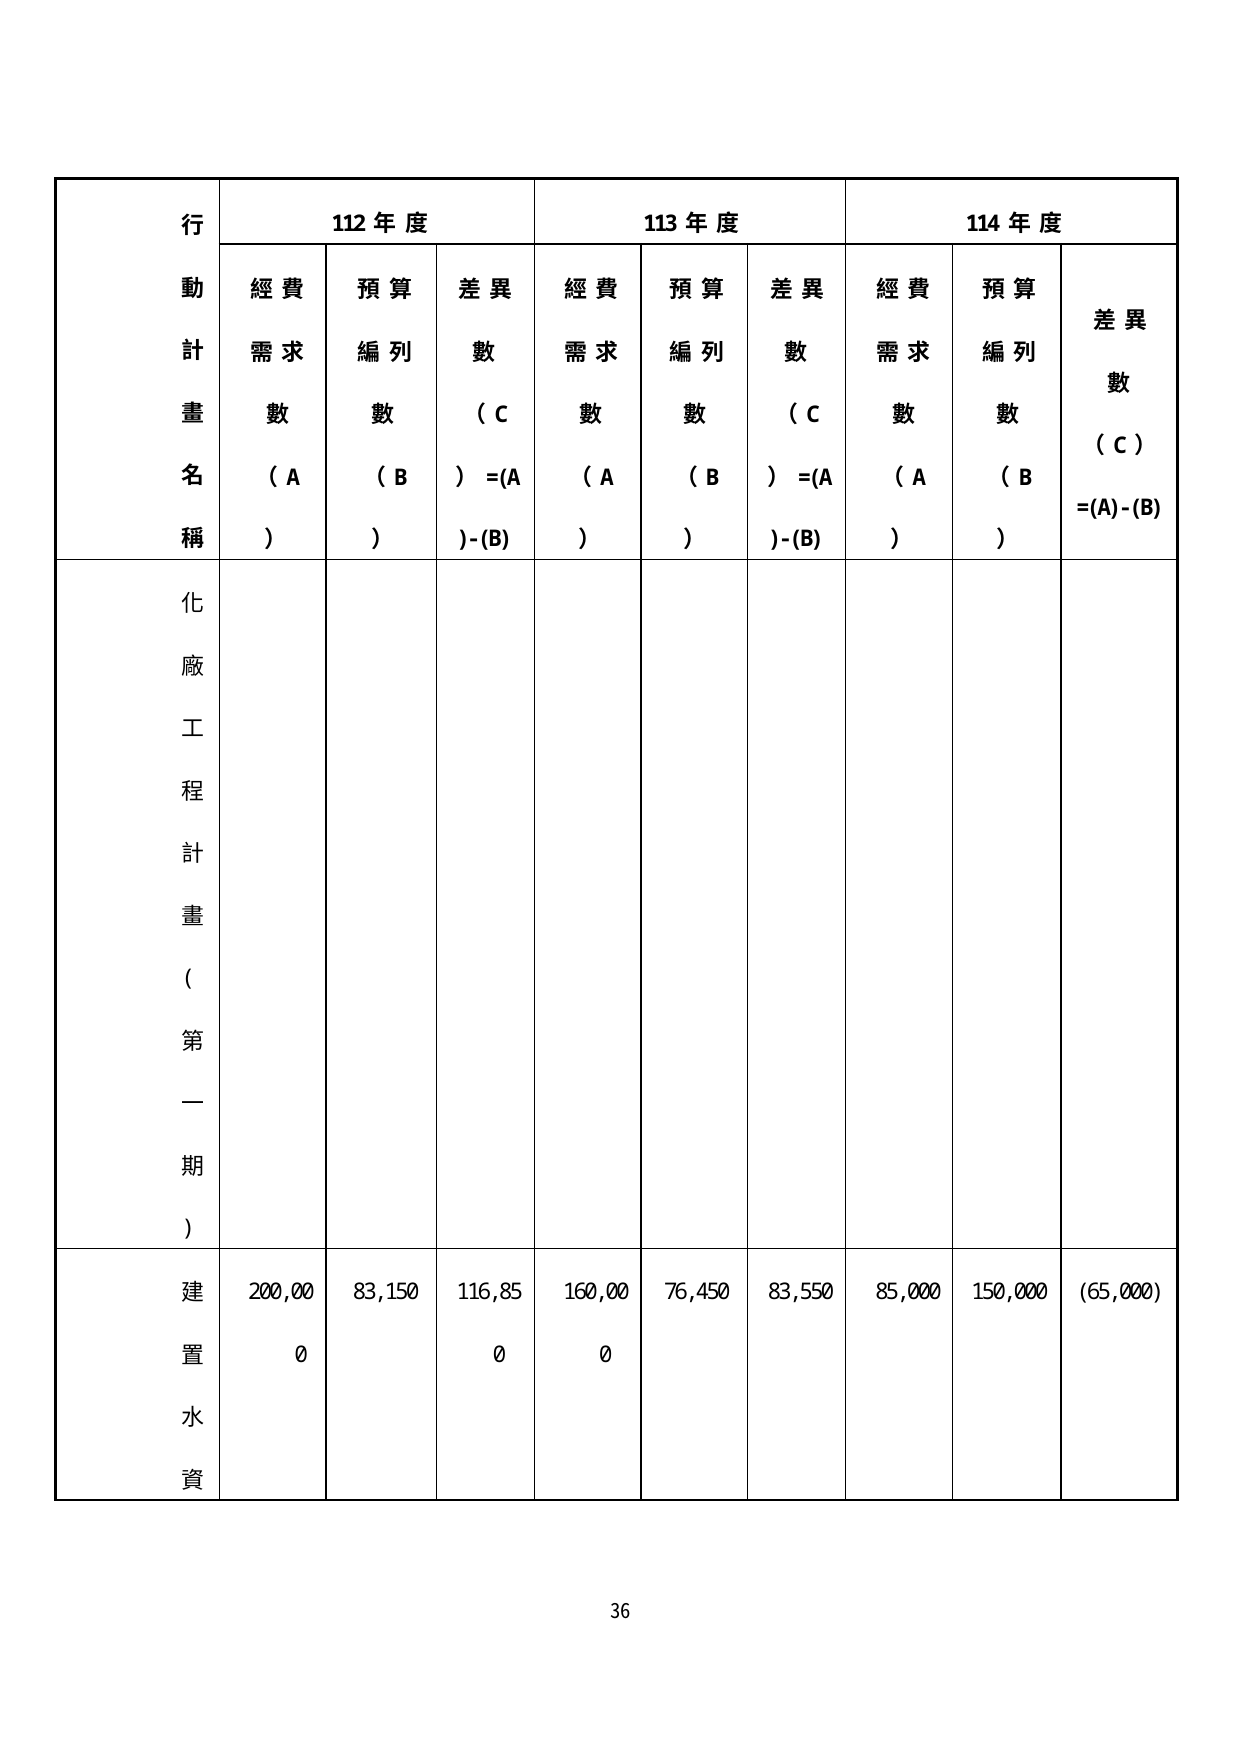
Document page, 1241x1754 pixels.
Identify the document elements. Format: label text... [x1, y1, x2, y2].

table_cell 預算編列數 （B） [327, 245, 436, 558]
table_cell 差異數 （C）=(A)-(B) [437, 245, 534, 558]
table_cell 經費需求數（A） [846, 245, 952, 558]
table_cell 化廠工程計畫(第一期) [57, 560, 219, 1247]
table_cell 預算編列數 （B） [953, 245, 1060, 558]
table_header 114年度 [846, 180, 1176, 243]
table_cell [953, 560, 1060, 1247]
table_header 行動計畫名稱 [57, 180, 219, 558]
table_cell [535, 560, 640, 1247]
table_cell 建置水資 [57, 1249, 219, 1499]
table_cell 83,150 [327, 1249, 436, 1499]
table_cell 85,000 [846, 1249, 952, 1499]
table_cell 差異數 （C）=(A)-(B) [1062, 245, 1176, 558]
table_cell [1062, 560, 1176, 1247]
table_cell 經費需求數（A） [220, 245, 325, 558]
table_cell 預算編列數 （B） [642, 245, 747, 558]
table_cell [220, 560, 325, 1247]
table_cell [846, 560, 952, 1247]
table_cell 經費需求數（A） [535, 245, 640, 558]
table_cell [437, 560, 534, 1247]
table_cell 200,000 [220, 1249, 325, 1499]
table_cell [748, 560, 845, 1247]
table_cell 76,450 [642, 1249, 747, 1499]
table_header 112年度 [220, 180, 534, 243]
table_cell [642, 560, 747, 1247]
table_cell 83,550 [748, 1249, 845, 1499]
table_cell (65,000) [1062, 1249, 1176, 1499]
table_cell 差異數 （C）=(A)-(B) [748, 245, 845, 558]
table_cell 116,850 [437, 1249, 534, 1499]
table_cell 150,000 [953, 1249, 1060, 1499]
table_cell [327, 560, 436, 1247]
table_cell 160,000 [535, 1249, 640, 1499]
table_header 113年度 [535, 180, 845, 243]
